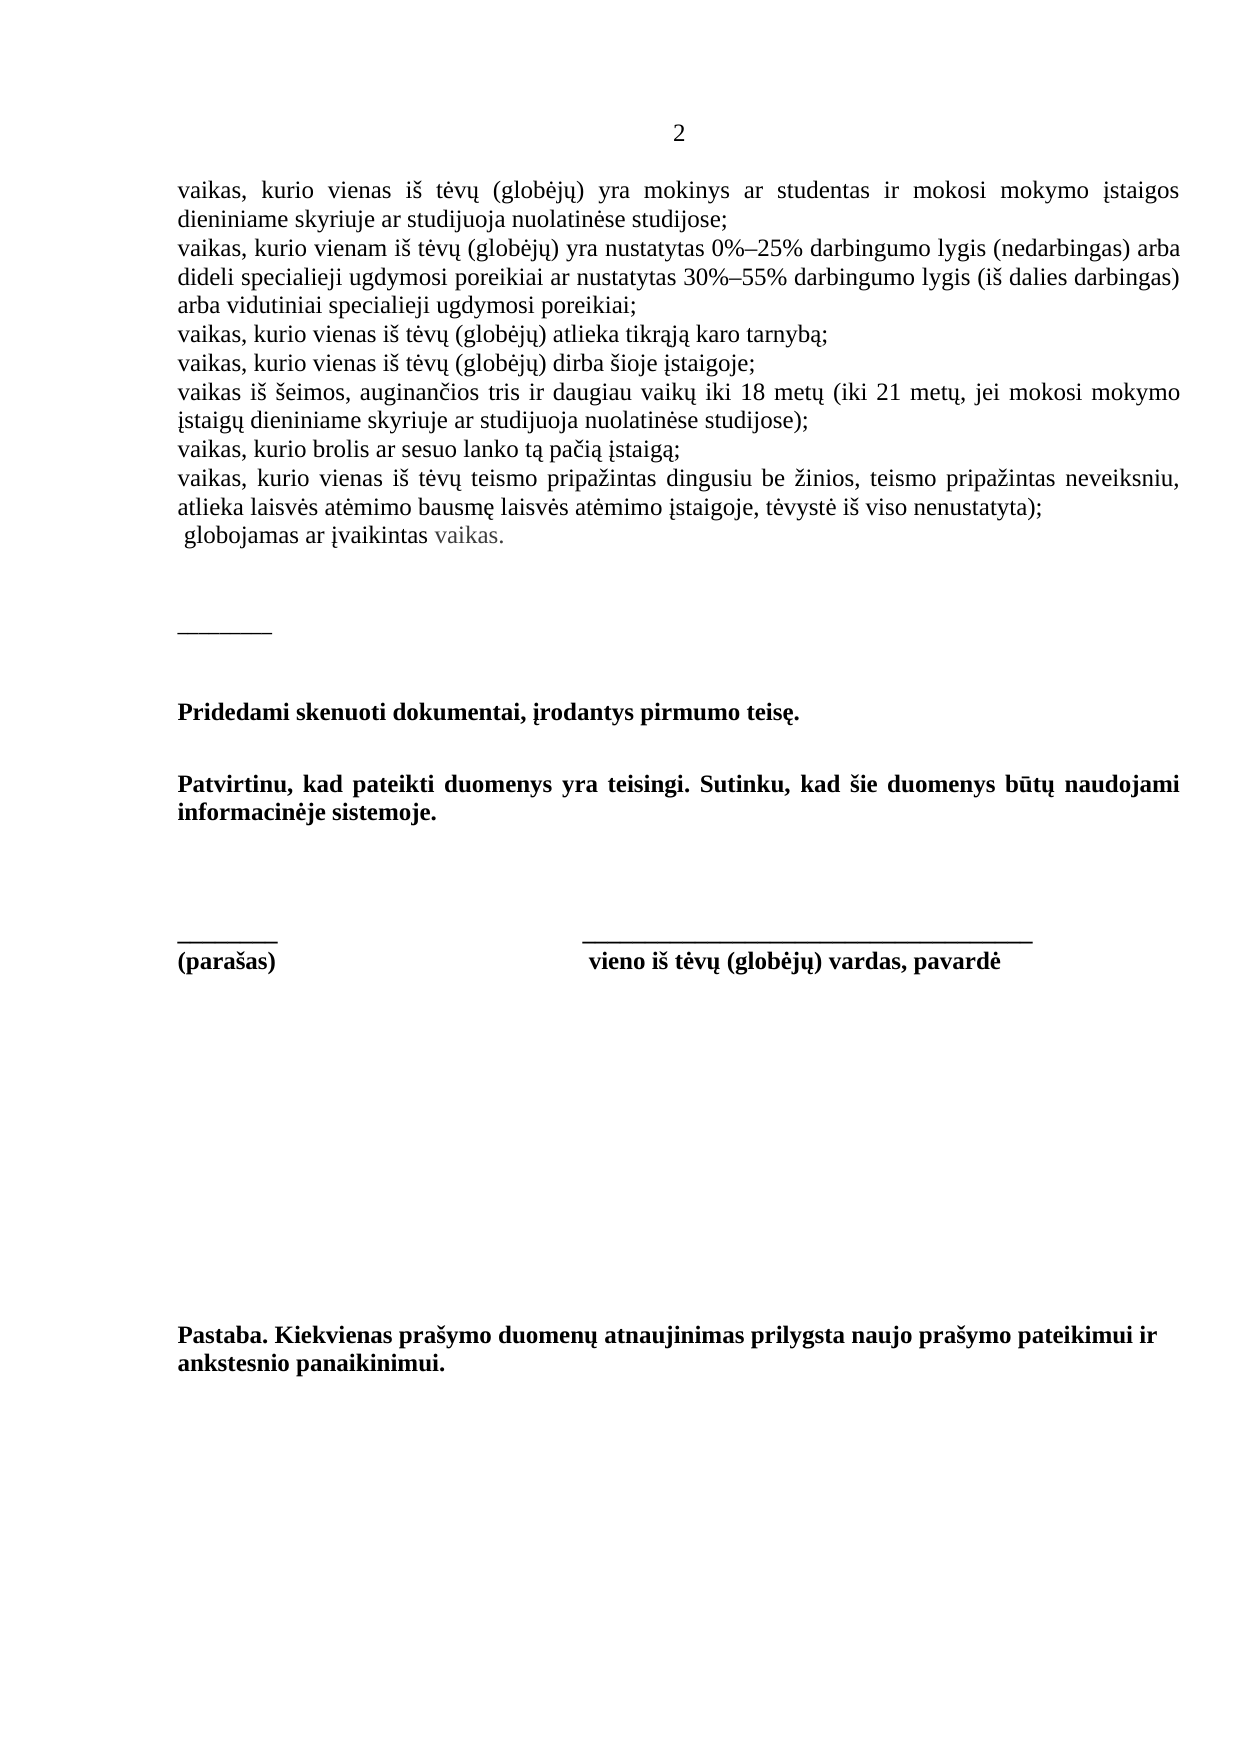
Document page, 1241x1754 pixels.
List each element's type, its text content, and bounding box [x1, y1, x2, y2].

text (parašas) vieno iš tėvų (globėjų) vardas, pavardė [177, 946, 1181, 975]
text ________ ____________________________________ [177, 917, 1181, 946]
text globojamas ar įvaikintas vaikas. [177, 521, 1181, 549]
text vaikas, kurio brolis ar sesuo lanko tą pačią įstaigą; [177, 434, 1181, 463]
text vaikas, kurio vienas iš tėvų teismo pripažintas dingusiu be žinios, teismo pripažintas neveiksniu, atlieka laisvės atėmimo bausmę laisvės atėmimo įstaigoje, tėvystė iš viso nenustatyta); [177, 463, 1181, 521]
text vaikas iš šeimos, auginančios tris ir daugiau vaikų iki 18 metų (iki 21 metų, jei mokosi mokymo įstaigų dieniniame skyriuje ar studijuoja nuolatinėse studijose); [177, 377, 1181, 434]
text vaikas, kurio vienas iš tėvų (globėjų) atlieka tikrąją karo tarnybą; [177, 319, 1181, 348]
text vaikas, kurio vienam iš tėvų (globėjų) yra nustatytas 0%–25% darbingumo lygis (nedarbingas) arba dideli specialieji ugdymosi poreikiai ar nustatytas 30%–55% darbingumo lygis (iš dalies darbingas) arba vidutiniai specialieji ugdymosi poreikiai; [177, 233, 1181, 319]
text _________ [177, 607, 1181, 638]
text Patvirtinu, kad pateikti duomenys yra teisingi. Sutinku, kad šie duomenys būtų naudojami informacinėje sistemoje. [177, 769, 1181, 826]
text Pastaba. Kiekvienas prašymo duomenų atnaujinimas prilygsta naujo prašymo pateikimui ir ankstesnio panaikinimui. [177, 1320, 1181, 1377]
text Pridedami skenuoti dokumentai, įrodantys pirmumo teisę. [177, 697, 1181, 726]
text vaikas, kurio vienas iš tėvų (globėjų) yra mokinys ar studentas ir mokosi mokymo įstaigos dieniniame skyriuje ar studijuoja nuolatinėse studijose; [177, 176, 1181, 233]
text vaikas, kurio vienas iš tėvų (globėjų) dirba šioje įstaigoje; [177, 348, 1181, 377]
